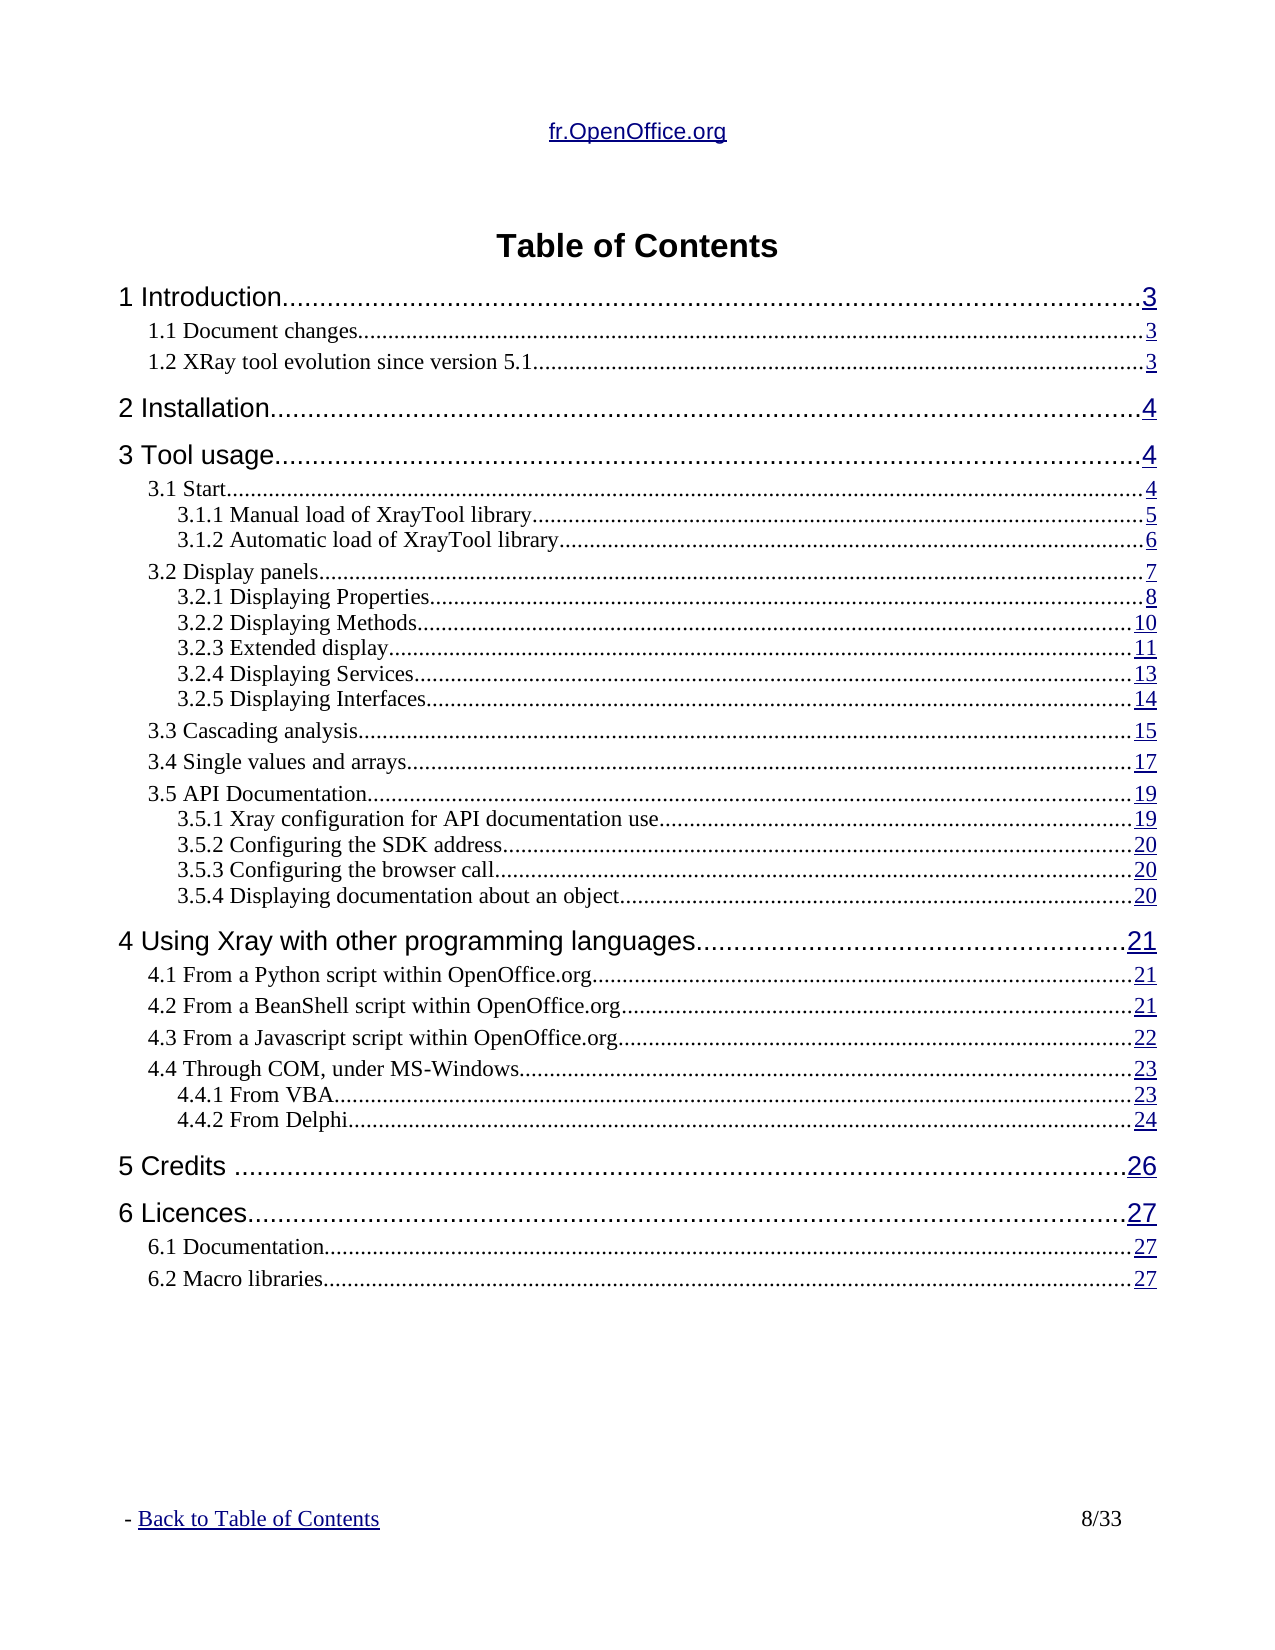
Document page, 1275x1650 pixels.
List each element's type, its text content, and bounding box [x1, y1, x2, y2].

text 1.1 Document changes 3 [148, 318, 1157, 343]
text 3.5.4 Displaying documentation about an object 20 [177, 883, 1157, 908]
text 6 Licences 27 [118, 1198, 1157, 1228]
text 4 Using Xray with other programming languages 21 [118, 926, 1157, 956]
text 6.1 Documentation 27 [148, 1234, 1157, 1260]
text 3.2.2 Displaying Methods 10 [177, 610, 1157, 635]
text 4.3 From a Javascript script within OpenOffice.org 22 [148, 1025, 1157, 1050]
text 4.2 From a BeanShell script within OpenOffice.org 21 [148, 993, 1157, 1019]
text 3.1.1 Manual load of XrayTool library 5 [177, 502, 1157, 527]
text 3.5.1 Xray configuration for API documentation use 19 [177, 806, 1157, 832]
text 3.4 Single values and arrays 17 [148, 749, 1157, 775]
text 3.2 Display panels 7 [148, 559, 1157, 584]
text 3 Tool usage 4 [118, 440, 1157, 470]
text 3.1.2 Automatic load of XrayTool library 6 [177, 527, 1157, 553]
text 1 Introduction 3 [118, 282, 1157, 312]
text 4.4.1 From VBA 23 [177, 1082, 1157, 1107]
text 3.2.5 Displaying Interfaces 14 [177, 686, 1157, 712]
text 3.5.2 Configuring the SDK address 20 [177, 832, 1157, 857]
text 3.3 Cascading analysis 15 [148, 718, 1157, 743]
text 2 Installation 4 [118, 392, 1157, 422]
text 1.2 XRay tool evolution since version 5.1 3 [148, 349, 1157, 375]
text 3.5.3 Configuring the browser call 20 [177, 857, 1157, 883]
text 3.5 API Documentation 19 [148, 781, 1157, 806]
text 6.2 Macro libraries 27 [148, 1266, 1157, 1291]
text 3.2.1 Displaying Properties 8 [177, 584, 1157, 610]
text 4.4 Through COM, under MS‑Windows 23 [148, 1056, 1157, 1082]
text 3.2.3 Extended display 11 [177, 635, 1157, 661]
text 3.2.4 Displaying Services 13 [177, 661, 1157, 686]
text 4.4.2 From Delphi 24 [177, 1107, 1157, 1133]
text 5 Credits 26 [118, 1151, 1157, 1181]
subtitle Table of Contents [118, 227, 1157, 264]
text 4.1 From a Python script within OpenOffice.org 21 [148, 962, 1157, 987]
text 3.1 Start 4 [148, 476, 1157, 502]
